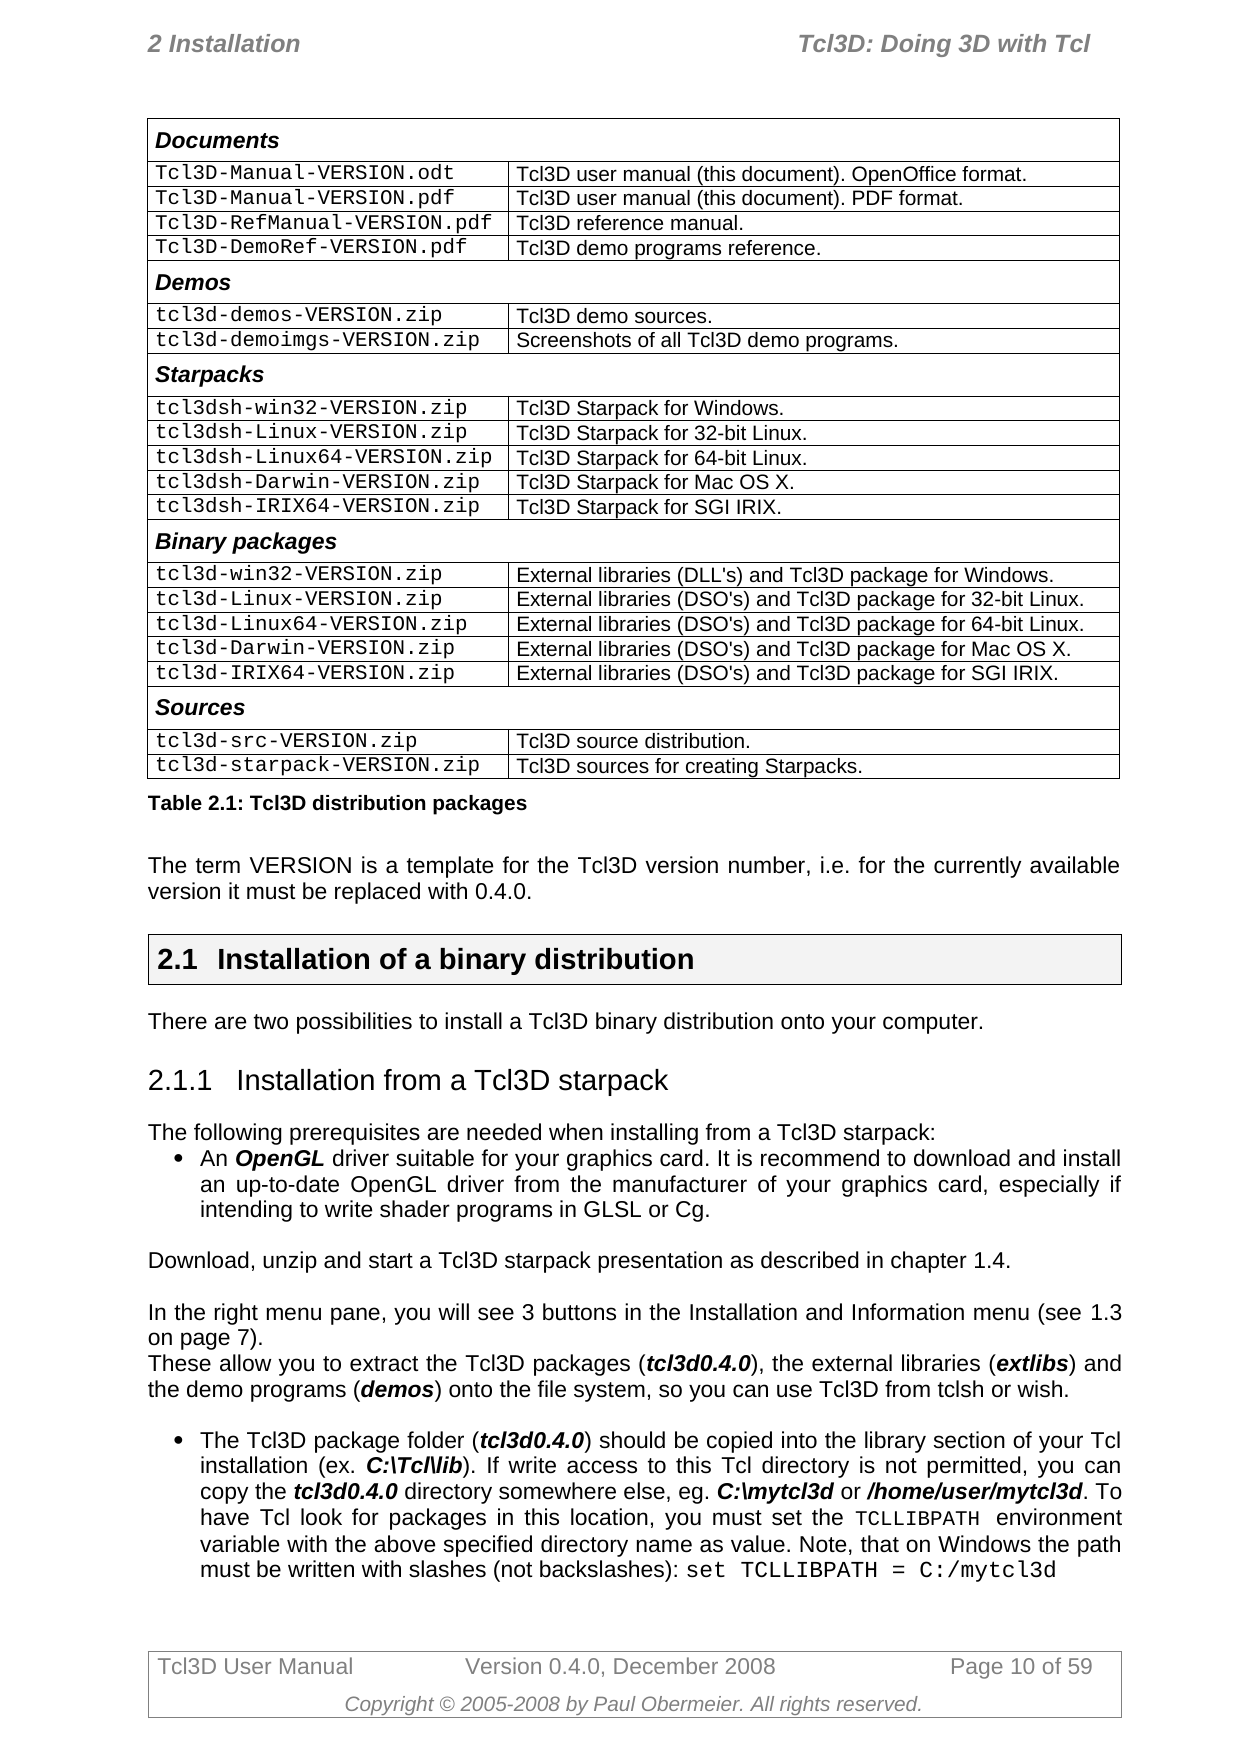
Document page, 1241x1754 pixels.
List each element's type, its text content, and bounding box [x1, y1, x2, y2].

table_cell Binary packages [148, 520, 1119, 562]
table_cell Tcl3D-Manual-VERSION.odt [148, 162, 508, 186]
table_cell tcl3d-Linux-VERSION.zip [148, 588, 508, 612]
table_cell Tcl3D Starpack for 64-bit Linux. [509, 446, 1119, 470]
table_cell Tcl3D demo sources. [509, 304, 1119, 328]
subtitle Installation from a Tcl3D starpack [148, 1064, 1057, 1096]
table_cell Tcl3D sources for creating Starpacks. [509, 755, 1119, 778]
table_cell tcl3d-src-VERSION.zip [148, 730, 508, 753]
table_cell tcl3dsh-IRIX64-VERSION.zip [148, 495, 508, 519]
table_cell Tcl3D demo programs reference. [509, 236, 1119, 260]
table_cell tcl3dsh-Linux64-VERSION.zip [148, 446, 508, 470]
table_cell Tcl3D user manual (this document). PDF format. [509, 187, 1119, 211]
table_cell External libraries (DLL's) and Tcl3D package for Windows. [509, 563, 1119, 587]
text These allow you to extract the Tcl3D packages (tcl3d0.4.0), the external libraries (extlibs) and the demo programs (demos) onto the file system, so you can use Tcl3D from tclsh or wish. [148, 1351, 1122, 1402]
table_cell Sources [148, 687, 1119, 729]
table_cell tcl3d-demos-VERSION.zip [148, 304, 508, 328]
table_cell Demos [148, 261, 1119, 303]
list The Tcl3D package folder (tcl3d0.4.0) should be copied into the library section of your Tcl installation (ex. C:\Tcl\lib). If write access to this Tcl directory is not permitted, you can copy the tcl3d0.4.0 directory somewhere else, eg. C:\mytcl3d or /home/user/mytcl3d. To have Tcl look for packages in this location, you must set the TCLLIBPATH environment variable with the above specified directory name as value. Note, that on Windows the path must be written with slashes (not backslashes): set TCLLIBPATH = C:/mytcl3d [174, 1428, 1122, 1585]
table_header Documents [148, 119, 1119, 161]
table_cell tcl3d-starpack-VERSION.zip [148, 755, 508, 778]
table_cell tcl3d-Linux64-VERSION.zip [148, 613, 508, 636]
table_cell tcl3d-Darwin-VERSION.zip [148, 637, 508, 661]
table_cell Tcl3D source distribution. [509, 730, 1119, 753]
text The following prerequisites are needed when installing from a Tcl3D starpack: [148, 1120, 1122, 1146]
table_cell Starpacks [148, 354, 1119, 396]
table_cell Tcl3D-DemoRef-VERSION.pdf [148, 236, 508, 260]
table_cell tcl3d-demoimgs-VERSION.zip [148, 329, 508, 352]
table_cell External libraries (DSO's) and Tcl3D package for 64-bit Linux. [509, 613, 1119, 636]
table_cell Tcl3D Starpack for Mac OS X. [509, 471, 1119, 494]
table_cell tcl3dsh-Linux-VERSION.zip [148, 421, 508, 445]
text Download, unzip and start a Tcl3D starpack presentation as described in chapter 1.4. [148, 1248, 1122, 1274]
text There are two possibilities to install a Tcl3D binary distribution onto your computer. [148, 1009, 1122, 1034]
table_cell Tcl3D Starpack for Windows. [509, 397, 1119, 420]
table_cell External libraries (DSO's) and Tcl3D package for Mac OS X. [509, 637, 1119, 661]
table_cell tcl3dsh-win32-VERSION.zip [148, 397, 508, 420]
table_cell Tcl3D-RefManual-VERSION.pdf [148, 212, 508, 235]
text In the right menu pane, you will see 3 buttons in the Installation and Information menu (see Figure 1.3 on page 7). [148, 1299, 1122, 1351]
list An OpenGL driver suitable for your graphics card. It is recommend to download and install an up-to-date OpenGL driver from the manufacturer of your graphics card, especially if intending to write shader programs in GLSL or Cg. [174, 1146, 1122, 1223]
text The term VERSION is a template for the Tcl3D version number, i.e. for the currently available version it must be replaced with 0.4.0. [148, 853, 1122, 904]
table_cell tcl3d-win32-VERSION.zip [148, 563, 508, 587]
subtitle Installation of a binary distribution [149, 935, 1121, 984]
table_cell Tcl3D Starpack for 32-bit Linux. [509, 421, 1119, 445]
table_cell Tcl3D reference manual. [509, 212, 1119, 235]
table_cell External libraries (DSO's) and Tcl3D package for 32-bit Linux. [509, 588, 1119, 612]
table_cell Screenshots of all Tcl3D demo programs. [509, 329, 1119, 352]
text Table 2.1: Tcl3D distribution packages [148, 792, 1122, 815]
table_cell Tcl3D user manual (this document). OpenOffice format. [509, 162, 1119, 186]
table_cell Tcl3D-Manual-VERSION.pdf [148, 187, 508, 211]
table_cell tcl3d-IRIX64-VERSION.zip [148, 662, 508, 686]
table_cell tcl3dsh-Darwin-VERSION.zip [148, 471, 508, 494]
table_cell Tcl3D Starpack for SGI IRIX. [509, 495, 1119, 519]
table_cell External libraries (DSO's) and Tcl3D package for SGI IRIX. [509, 662, 1119, 686]
